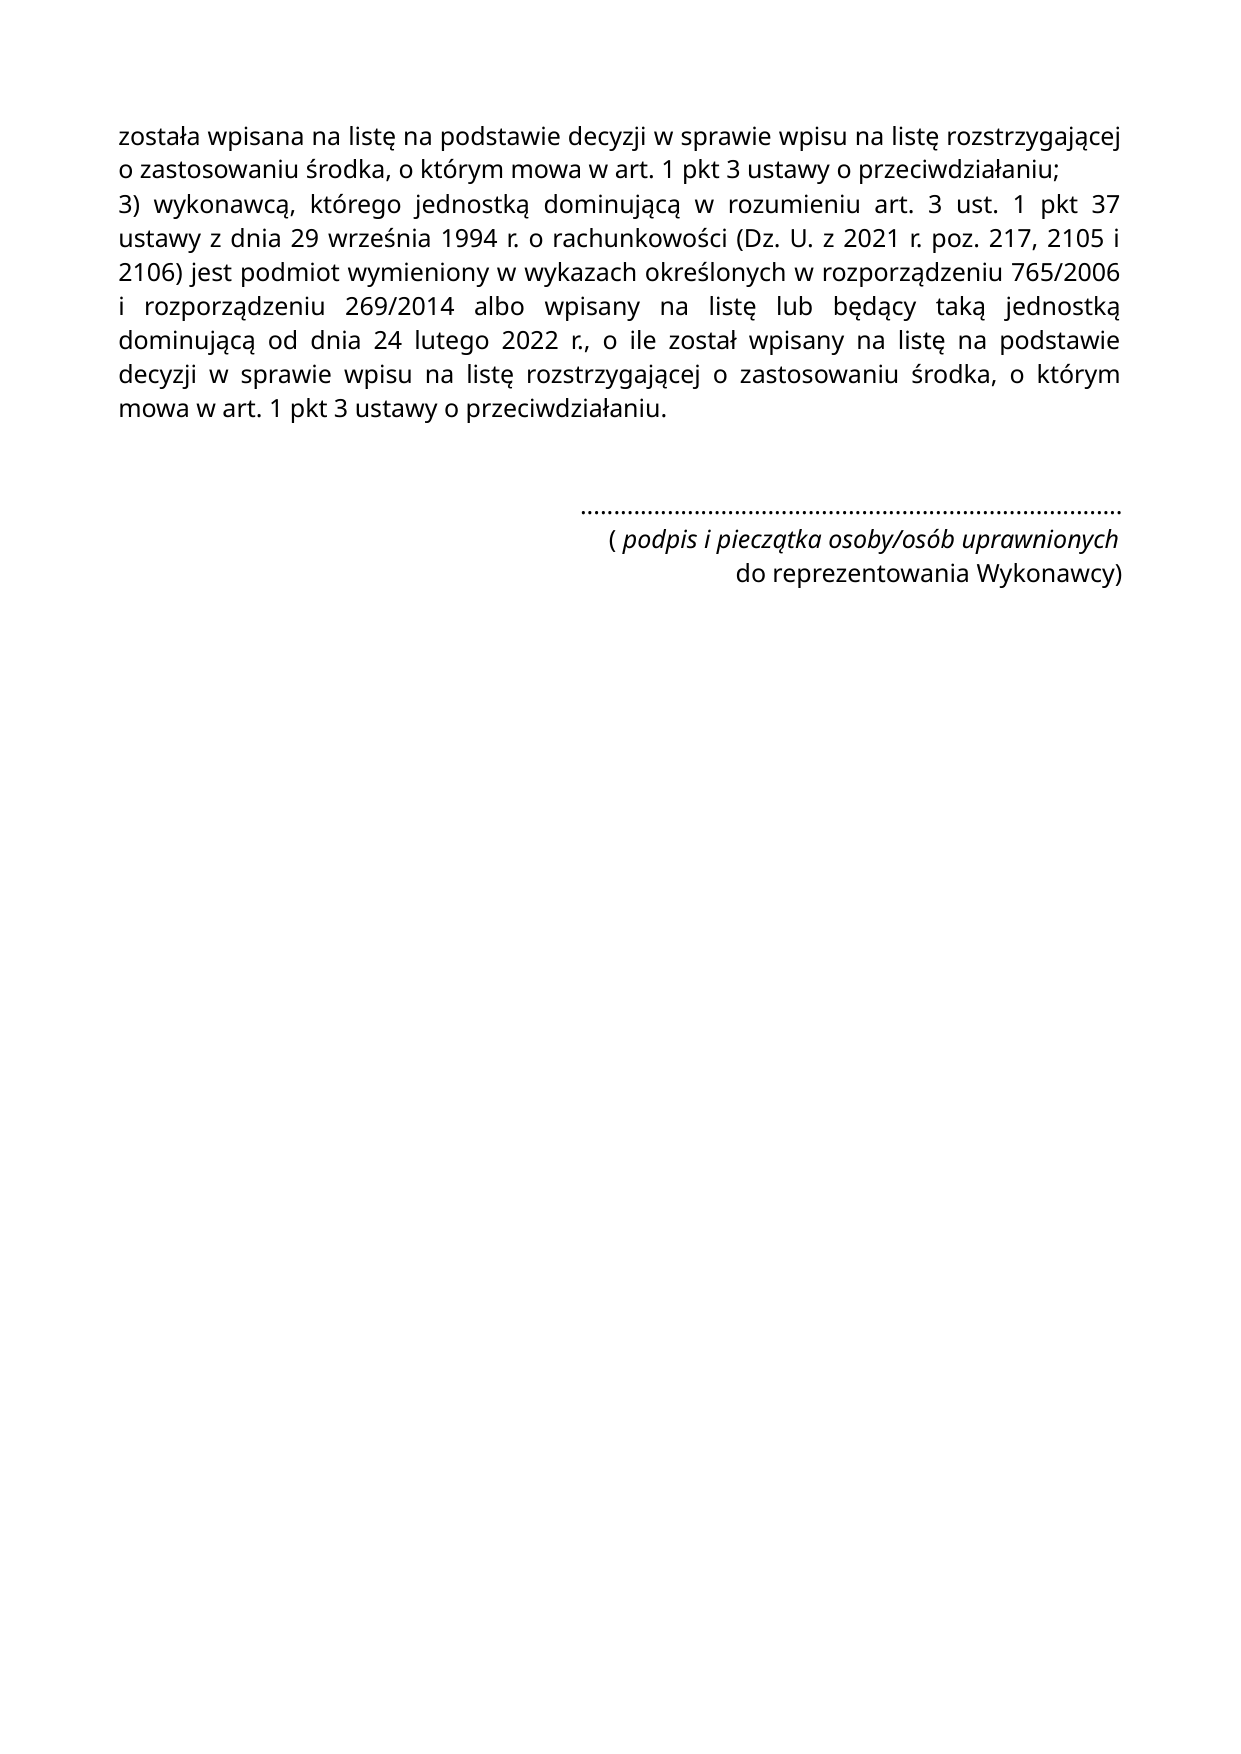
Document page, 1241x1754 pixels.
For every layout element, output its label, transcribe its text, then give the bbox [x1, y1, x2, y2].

text 3) wykonawcą, którego jednostką dominującą w rozumieniu art. 3 ust. 1 pkt 37 ustawy z dnia 29 września 1994 r. o rachunkowości (Dz. U. z 2021 r. poz. 217, 2105 i 2106) jest podmiot wymieniony w wykazach określonych w rozporządzeniu 765/2006 i rozporządzeniu 269/2014 albo wpisany na listę lub będący taką jednostką dominującą od dnia 24 lutego 2022 r., o ile został wpisany na listę na podstawie decyzji w sprawie wpisu na listę rozstrzygającej o zastosowaniu środka, o którym mowa w art. 1 pkt 3 ustawy o przeciwdziałaniu. [118, 186, 1122, 425]
text .............................................................................…. [118, 487, 1122, 522]
text ( podpis i pieczątka osoby/osób uprawnionych [118, 522, 1122, 556]
text została wpisana na listę na podstawie decyzji w sprawie wpisu na listę rozstrzygającej o zastosowaniu środka, o którym mowa w art. 1 pkt 3 ustawy o przeciwdziałaniu; [118, 118, 1122, 186]
text do reprezentowania Wykonawcy) [118, 556, 1122, 590]
